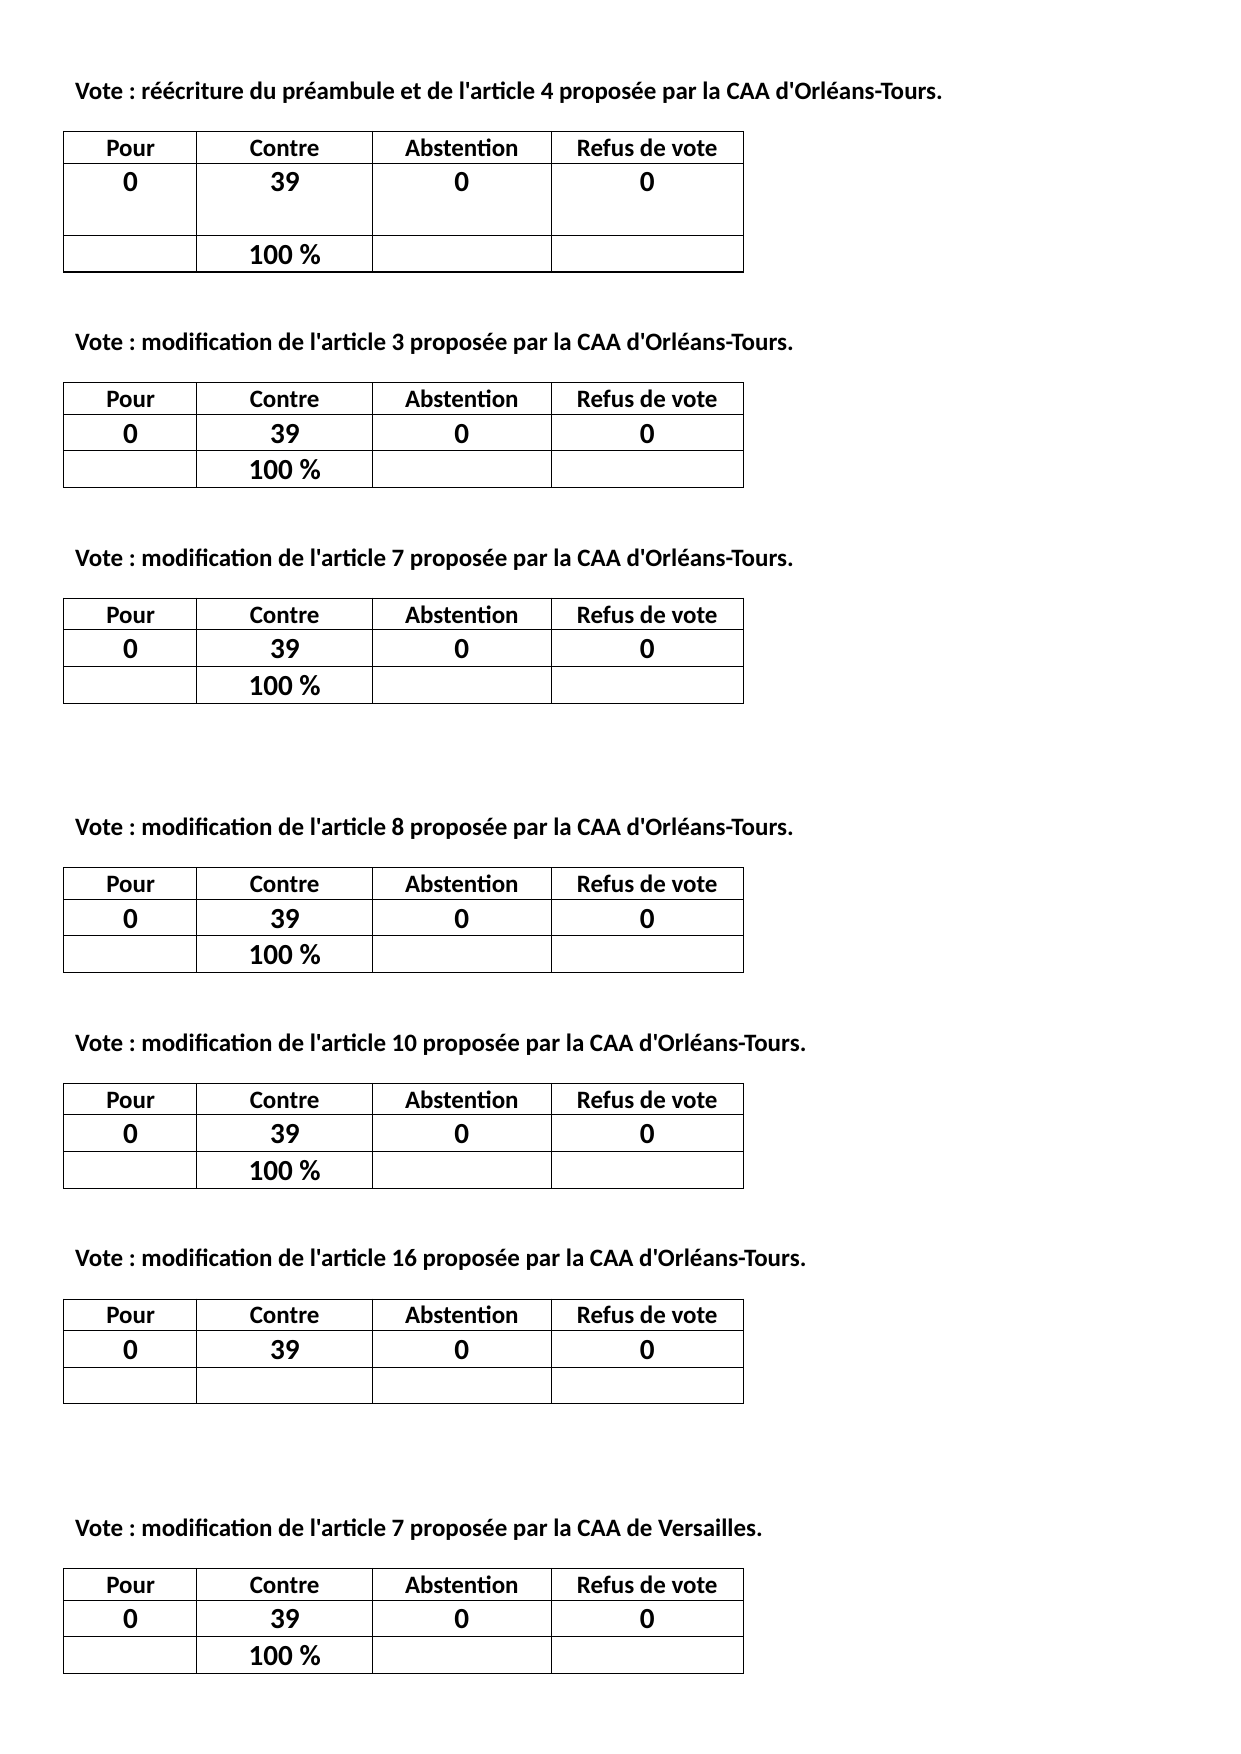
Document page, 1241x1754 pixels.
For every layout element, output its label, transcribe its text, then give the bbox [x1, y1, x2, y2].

table_cell 0 [373, 630, 551, 666]
table_cell 39 [197, 630, 372, 666]
table_cell [64, 1368, 196, 1403]
table_cell 39 [197, 415, 372, 450]
table_cell [552, 936, 743, 972]
table_header Abstention [373, 383, 551, 414]
table_cell 0 [373, 900, 551, 935]
text Vote : modification de l'article 7 proposée par la CAA de Versailles. [75, 1512, 1165, 1543]
table_header Pour [64, 132, 196, 162]
table_cell [373, 667, 551, 703]
table_header Pour [64, 383, 196, 414]
table_cell [64, 936, 196, 972]
table_header Refus de vote [552, 1300, 743, 1330]
table_cell 100 % [197, 451, 372, 487]
table_cell 0 [373, 1331, 551, 1367]
table_header Contre [197, 1084, 372, 1114]
text Vote : modification de l'article 7 proposée par la CAA d'Orléans-Tours. [75, 542, 1165, 572]
table_cell 0 [64, 164, 196, 235]
table_cell 0 [64, 415, 196, 450]
table_header Pour [64, 599, 196, 629]
table_header Contre [197, 1300, 372, 1330]
table_cell 0 [64, 1115, 196, 1151]
table_cell 100 % [197, 1152, 372, 1188]
table_cell 0 [552, 164, 743, 235]
table_cell [552, 1637, 743, 1673]
table_cell [64, 667, 196, 703]
table_header Abstention [373, 132, 551, 162]
table_header Refus de vote [552, 132, 743, 162]
table_cell 100 % [197, 667, 372, 703]
table_header Abstention [373, 868, 551, 899]
table_header Contre [197, 1569, 372, 1599]
text Vote : réécriture du préambule et de l'article 4 proposée par la CAA d'Orléans-Tours. [75, 75, 1165, 106]
table_cell [552, 667, 743, 703]
table_header Abstention [373, 1084, 551, 1114]
text Vote : modification de l'article 16 proposée par la CAA d'Orléans-Tours. [75, 1243, 1165, 1273]
table_cell 0 [64, 1601, 196, 1636]
table_cell [197, 1368, 372, 1403]
table_cell 100 % [197, 936, 372, 972]
table_cell 39 [197, 164, 372, 235]
table_cell 39 [197, 900, 372, 935]
table_cell [64, 1152, 196, 1188]
table_cell [64, 451, 196, 487]
table_cell 0 [552, 415, 743, 450]
table_header Pour [64, 868, 196, 899]
table_cell 100 % [197, 236, 372, 271]
table_cell 0 [373, 1115, 551, 1151]
table_cell [64, 236, 196, 271]
table_cell 0 [373, 164, 551, 235]
table_cell [64, 1637, 196, 1673]
table_cell [373, 236, 551, 271]
table_cell 100 % [197, 1637, 372, 1673]
table_header Contre [197, 383, 372, 414]
table_cell 0 [552, 1331, 743, 1367]
table_cell [373, 1152, 551, 1188]
table_header Contre [197, 132, 372, 162]
table_cell 0 [373, 1601, 551, 1636]
table_cell [552, 1368, 743, 1403]
table_cell 0 [552, 630, 743, 666]
table_cell 0 [64, 630, 196, 666]
table_cell [373, 451, 551, 487]
table_header Abstention [373, 1300, 551, 1330]
table_cell 0 [373, 415, 551, 450]
table_header Refus de vote [552, 868, 743, 899]
table_header Pour [64, 1569, 196, 1599]
table_header Contre [197, 599, 372, 629]
table_cell [373, 1637, 551, 1673]
table_cell 0 [64, 900, 196, 935]
text Vote : modification de l'article 3 proposée par la CAA d'Orléans-Tours. [75, 326, 1165, 357]
table_header Refus de vote [552, 383, 743, 414]
table_cell 39 [197, 1331, 372, 1367]
table_cell 39 [197, 1115, 372, 1151]
table_cell [552, 1152, 743, 1188]
table_cell [552, 236, 743, 271]
table_cell 0 [552, 900, 743, 935]
table_cell 39 [197, 1601, 372, 1636]
table_cell 0 [64, 1331, 196, 1367]
table_header Abstention [373, 599, 551, 629]
table_cell [373, 936, 551, 972]
table_cell [373, 1368, 551, 1403]
table_header Refus de vote [552, 1569, 743, 1599]
table_header Abstention [373, 1569, 551, 1599]
table_cell [552, 451, 743, 487]
table_cell 0 [552, 1115, 743, 1151]
text Vote : modification de l'article 8 proposée par la CAA d'Orléans-Tours. [75, 811, 1165, 842]
text Vote : modification de l'article 10 proposée par la CAA d'Orléans-Tours. [75, 1027, 1165, 1057]
table_header Refus de vote [552, 599, 743, 629]
table_cell 0 [552, 1601, 743, 1636]
table_header Pour [64, 1084, 196, 1114]
table_header Contre [197, 868, 372, 899]
table_header Refus de vote [552, 1084, 743, 1114]
table_header Pour [64, 1300, 196, 1330]
